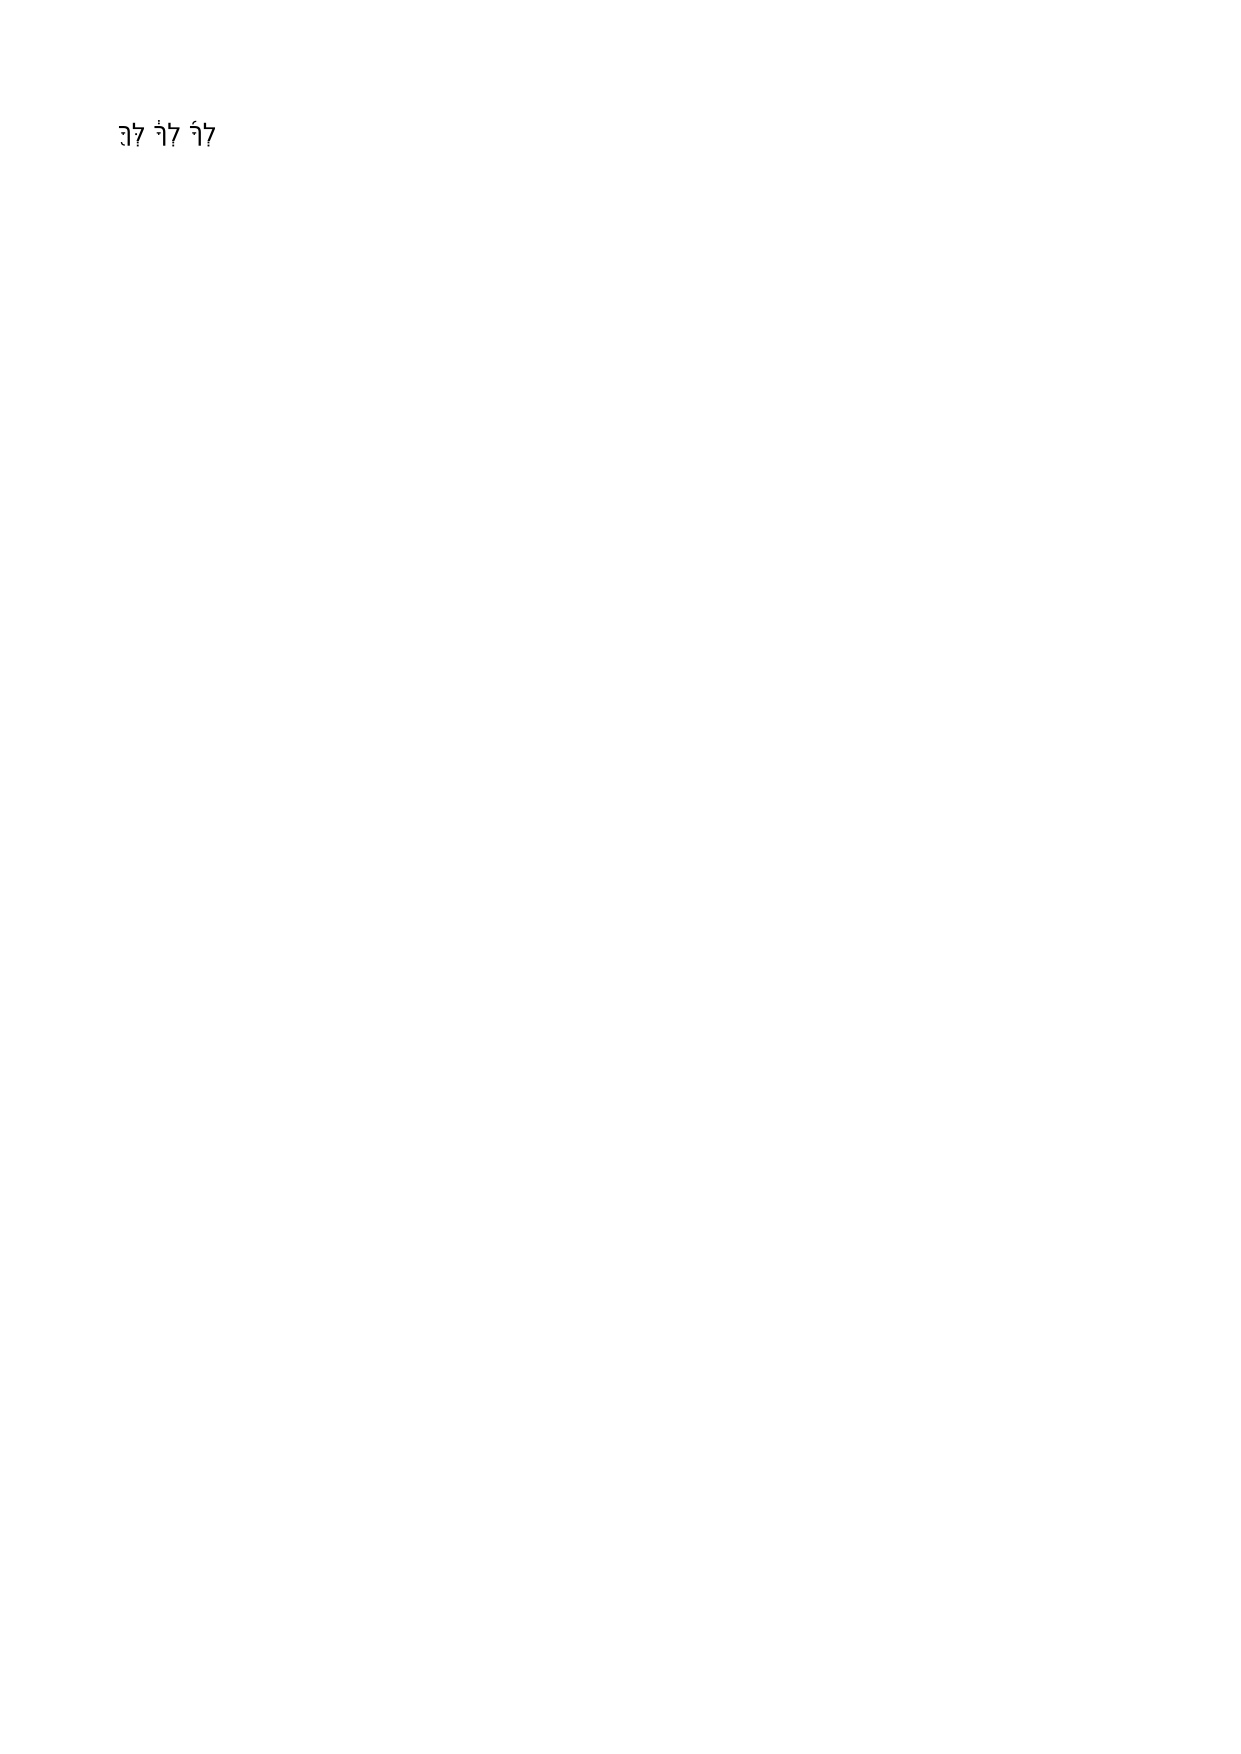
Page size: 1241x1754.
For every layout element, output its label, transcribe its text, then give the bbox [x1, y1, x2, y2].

text לְךָ֜ לְךָ֔ לְּךָ֖ [118, 118, 1122, 147]
